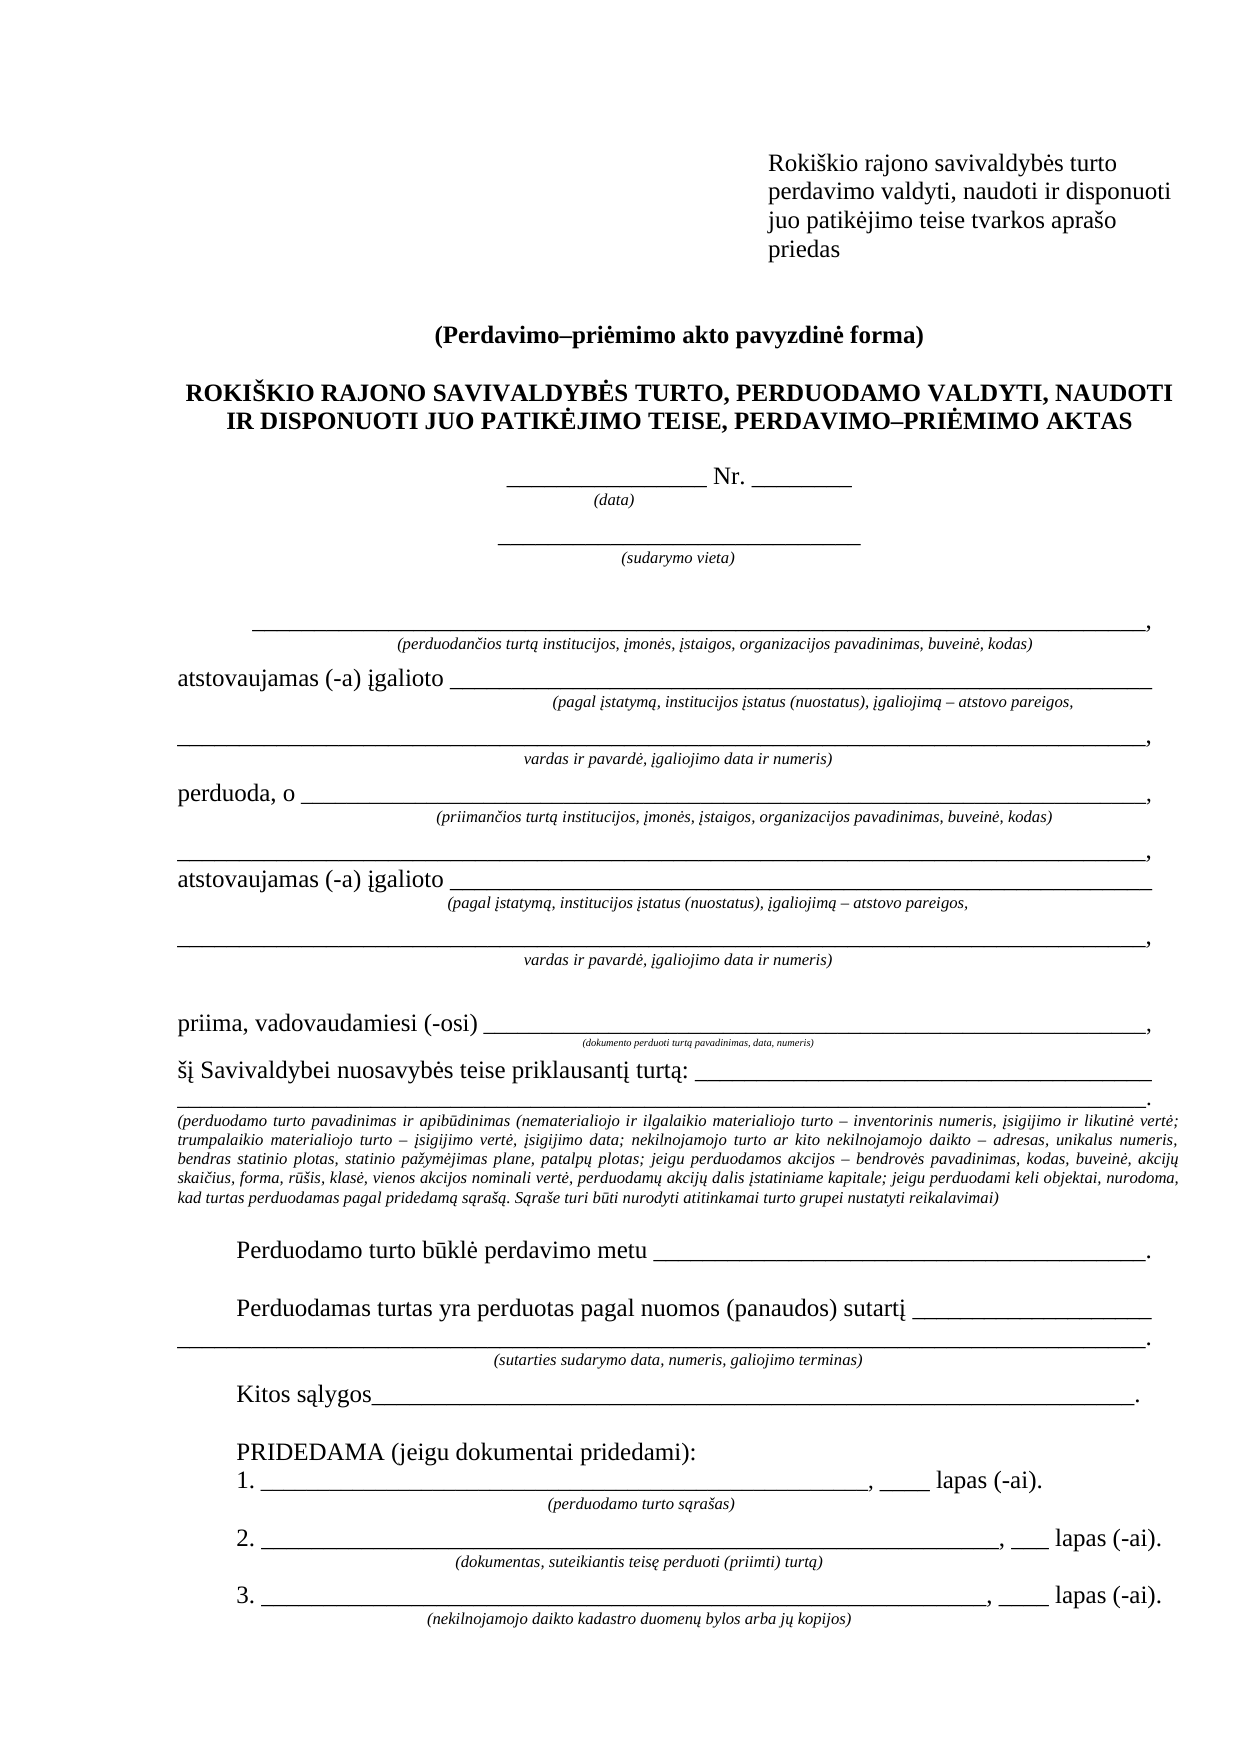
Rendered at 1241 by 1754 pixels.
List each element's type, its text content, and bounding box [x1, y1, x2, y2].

text _____________________________ [177, 519, 1181, 548]
text (dokumentas, suteikiantis teisę perduoti (priimti) turtą) [177, 1552, 1107, 1580]
text perduoda, o , [177, 778, 1181, 806]
text 1. _____________________________________________________, ____ lapas (-ai). [177, 1465, 1181, 1494]
text . [177, 1322, 1181, 1350]
text (pagal įstatymą, institucijos įstatus (nuostatus), įgaliojimą – atstovo pareigos, [312, 691, 1181, 720]
text (sutarties sudarymo data, numeris, galiojimo terminas) [177, 1350, 1181, 1379]
text atstovaujamas (-a) įgalioto [177, 663, 1181, 691]
text (Perdavimo–priėmimo akto pavyzdinė forma) [177, 320, 1181, 349]
text , [177, 921, 1181, 950]
text vardas ir pavardė, įgaliojimo data ir numeris) [177, 749, 1181, 778]
text Perduodamas turtas yra perduotas pagal nuomos (panaudos) sutartį [177, 1293, 1181, 1322]
text , [177, 720, 1181, 749]
text 3. __________________________________________________________, ____ lapas (-ai). [177, 1580, 1181, 1609]
text Kitos sąlygos_____________________________________________________________. [177, 1379, 1181, 1408]
text . [177, 1084, 1181, 1111]
text (perduodančios turtą institucijos, įmonės, įstaigos, organizacijos pavadinimas, buveinė, kodas) [177, 634, 1181, 663]
text šį Savivaldybei nuosavybės teise priklausantį turtą: [177, 1056, 1181, 1084]
text priedas [768, 234, 1181, 263]
text (data) [177, 490, 1181, 519]
text (pagal įstatymą, institucijos įstatus (nuostatus), įgaliojimą – atstovo pareigos, [312, 893, 1181, 921]
text atstovaujamas (-a) įgalioto [177, 864, 1181, 893]
text Perduodamo turto būklė perdavimo metu . [177, 1235, 1181, 1264]
text , [177, 835, 1181, 864]
text (priimančios turtą institucijos, įmonės, įstaigos, organizacijos pavadinimas, buveinė, kodas) [177, 806, 1181, 835]
text (nekilnojamojo daikto kadastro duomenų bylos arba jų kopijos) [177, 1609, 1107, 1638]
text , [177, 605, 1181, 634]
text ________________ Nr. ________ [177, 461, 1181, 490]
text (dokumento perduoti turtą pavadinimas, data, numeris) [447, 1036, 1181, 1056]
text 2. ___________________________________________________________, ___ lapas (-ai). [177, 1523, 1181, 1552]
text Rokiškio rajono savivaldybės turto perdavimo valdyti, naudoti ir disponuoti juo patikėjimo teise tvarkos aprašo [768, 148, 1181, 234]
text (perduodamo turto sąrašas) [177, 1494, 1107, 1523]
text (perduodamo turto pavadinimas ir apibūdinimas (nematerialiojo ir ilgalaikio materialiojo turto – inventorinis numeris, įsigijimo ir likutinė vertė; trumpalaikio materialiojo turto – įsigijimo vertė, įsigijimo data; nekilnojamojo turto ar kito nekilnojamojo daikto – adresas, unikalus numeris, bendras statinio plotas, statinio pažymėjimas plane, patalpų plotas; jeigu perduodamos akcijos – bendrovės pavadinimas, kodas, buveinė, akcijų skaičius, forma, rūšis, klasė, vienos akcijos nominali vertė, perduodamų akcijų dalis įstatiniame kapitale; jeigu perduodami keli objektai, nurodoma, kad turtas perduodamas pagal pridedamą sąrašą. Sąraše turi būti nurodyti atitinkamai turto grupei nustatyti reikalavimai) [177, 1111, 1181, 1207]
text ROKIŠKIO RAJONO SAVIVALDYBĖS TURTO, PERDUODAMO VALDYTI, NAUDOTI IR DISPONUOTI JUO PATIKĖJIMO TEISE, PERDAVIMO–PRIĖMIMO AKTAS [177, 378, 1181, 435]
text priima, vadovaudamiesi (-osi) , [177, 1008, 1181, 1036]
text PRIDEDAMA (jeigu dokumentai pridedami): [177, 1437, 1181, 1465]
text vardas ir pavardė, įgaliojimo data ir numeris) [177, 950, 1181, 979]
text (sudarymo vieta) [177, 548, 1181, 576]
